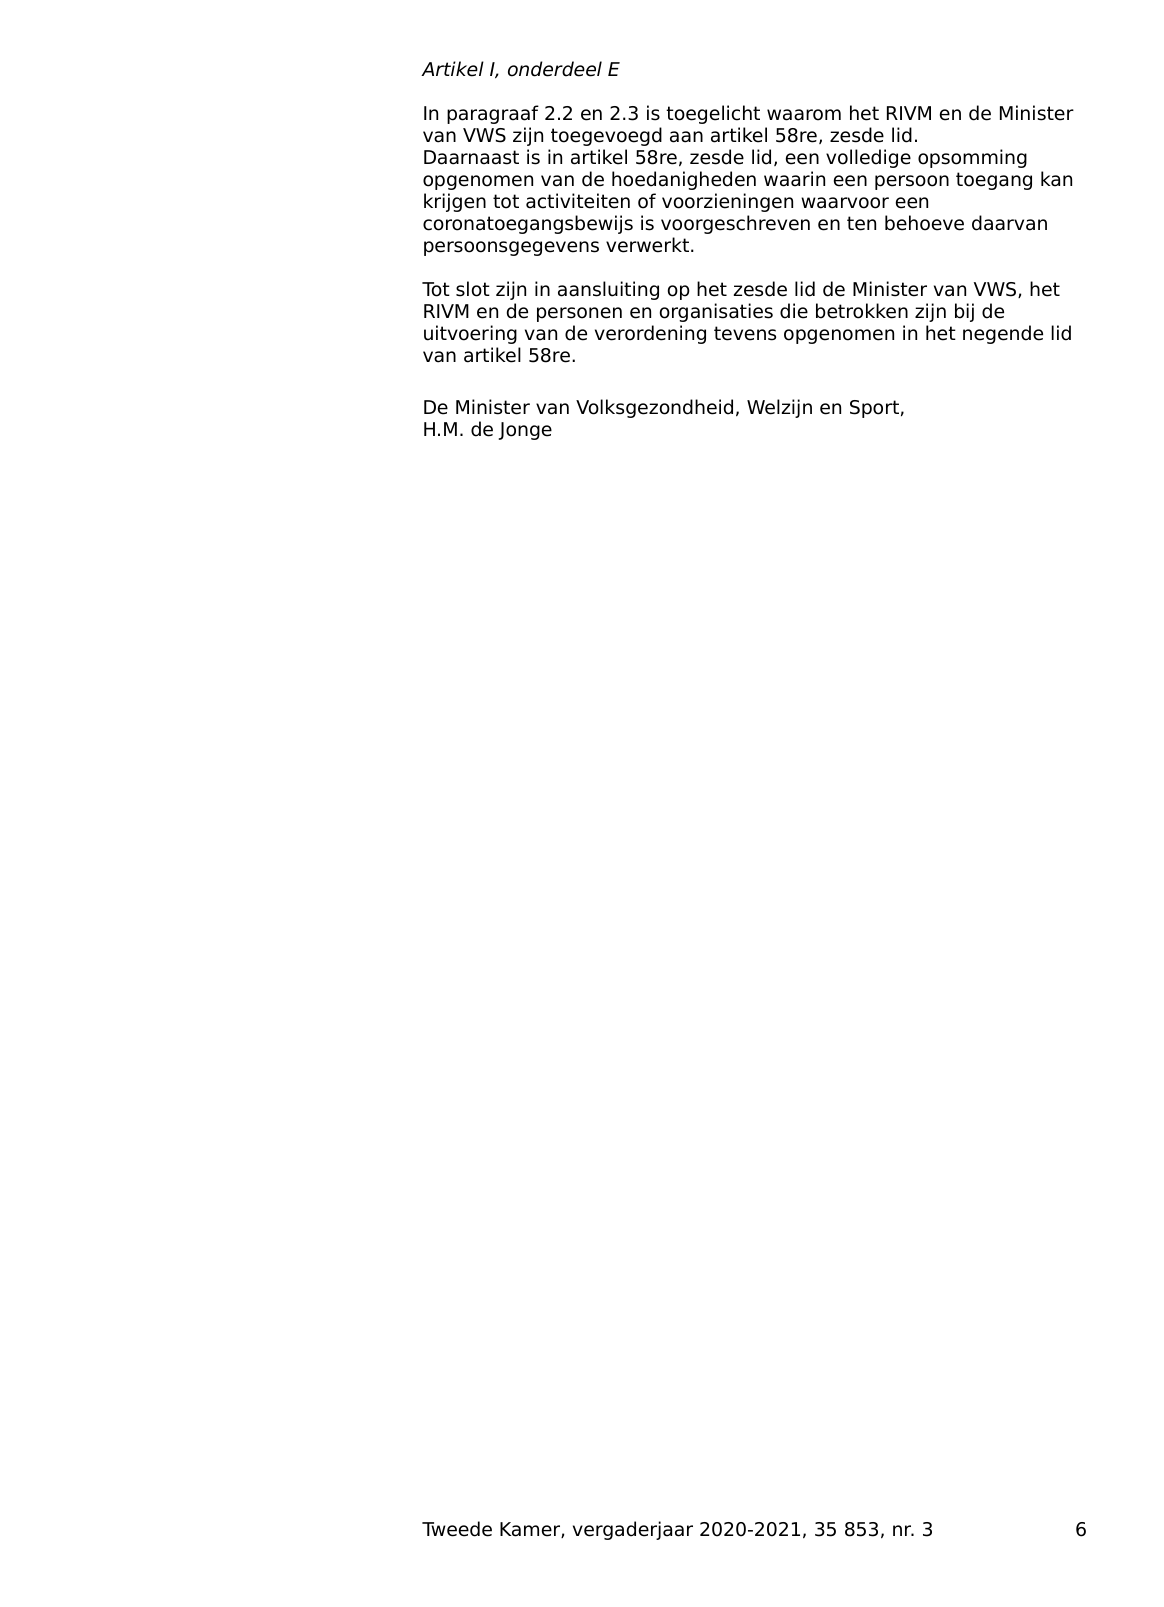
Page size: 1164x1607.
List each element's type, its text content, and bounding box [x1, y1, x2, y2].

text De Minister van Volksgezondheid, Welzijn en Sport, H.M. de Jonge [422, 397, 1087, 441]
text Tot slot zijn in aansluiting op het zesde lid de Minister van VWS, het RIVM en de personen en organisaties die betrokken zijn bij de uitvoering van de verordening tevens opgenomen in het negende lid van artikel 58re. [422, 279, 1087, 367]
subtitle Artikel I, onderdeel E [422, 59, 1087, 81]
text Daarnaast is in artikel 58re, zesde lid, een volledige opsomming opgenomen van de hoedanigheden waarin een persoon toegang kan krijgen tot activiteiten of voorzieningen waarvoor een coronatoegangsbewijs is voorgeschreven en ten behoeve daarvan persoonsgegevens verwerkt. [422, 147, 1087, 257]
text In paragraaf 2.2 en 2.3 is toegelicht waarom het RIVM en de Minister van VWS zijn toegevoegd aan artikel 58re, zesde lid. [422, 103, 1087, 147]
